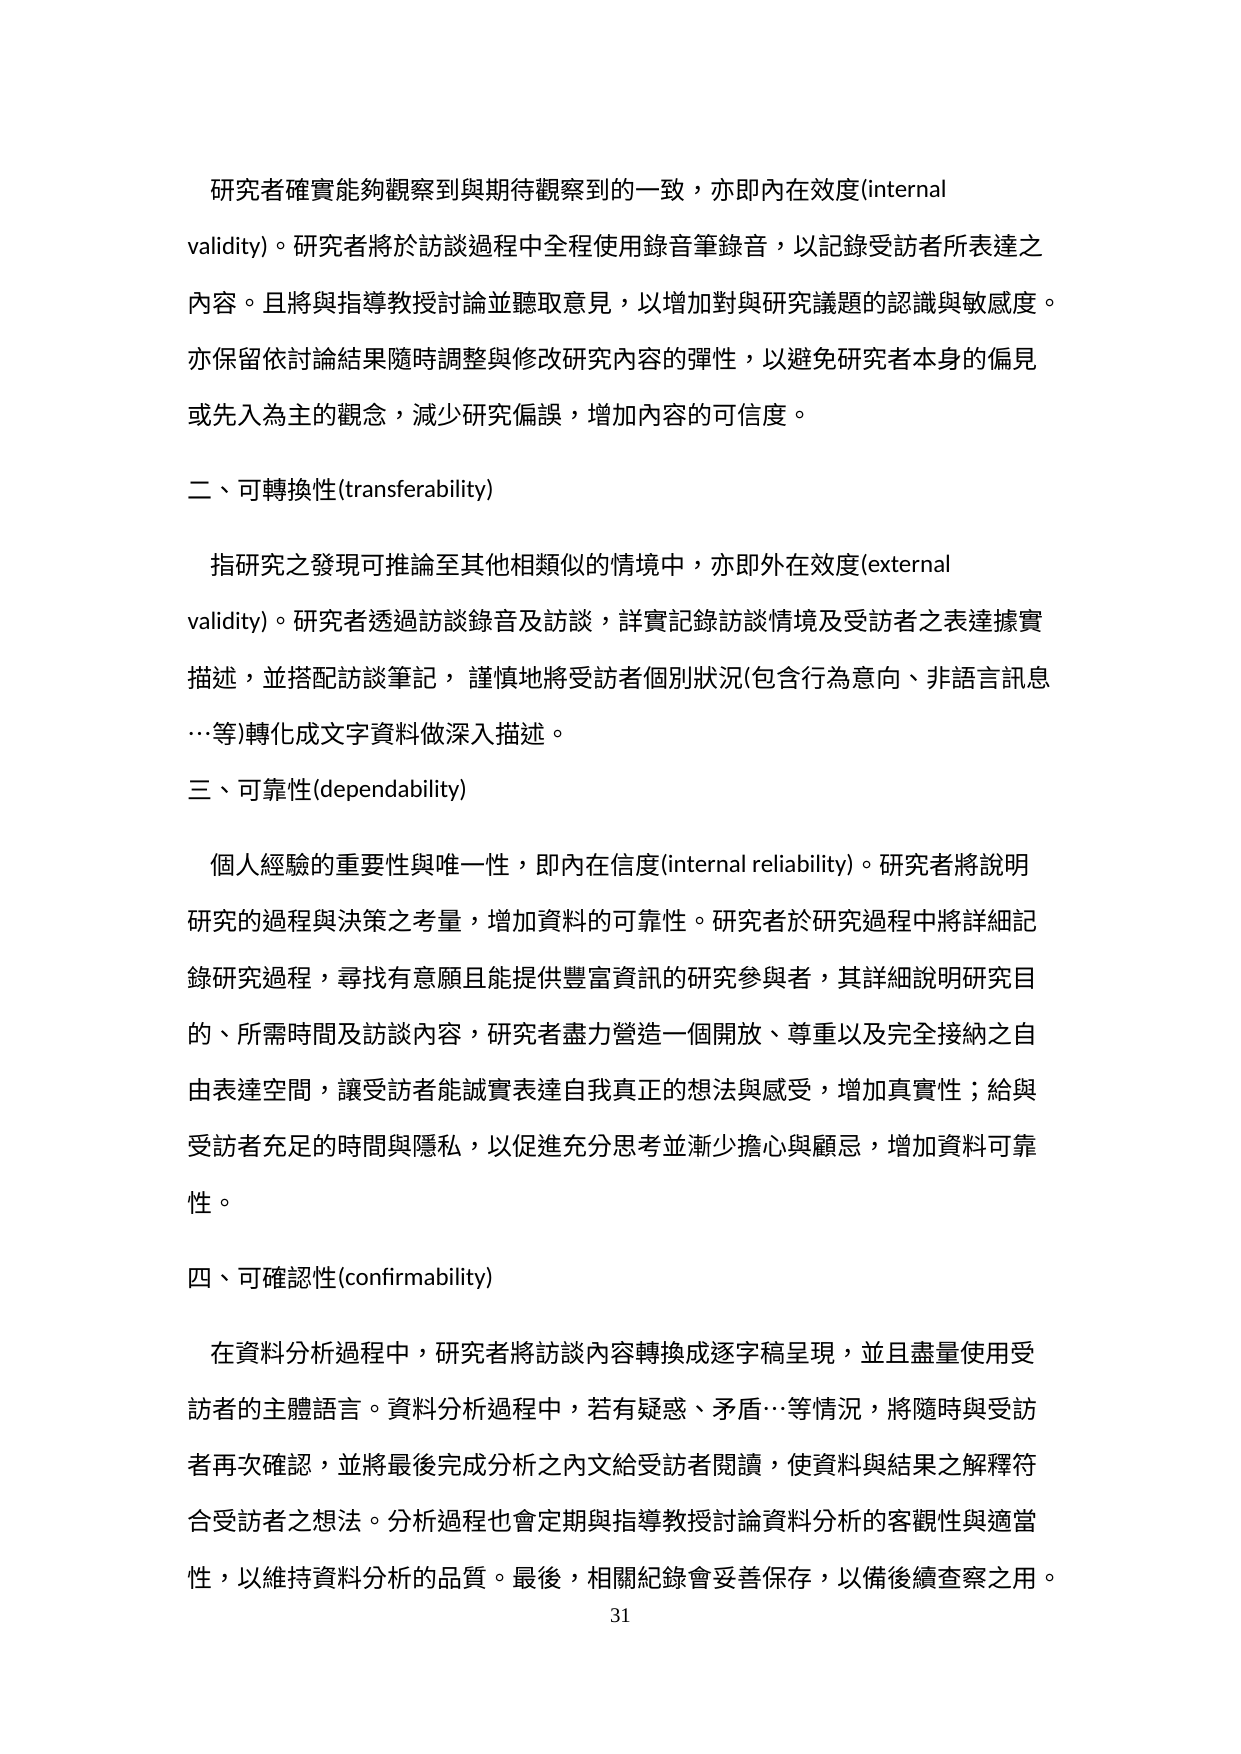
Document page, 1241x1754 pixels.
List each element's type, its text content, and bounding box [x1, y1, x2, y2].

text 二、可轉換性(transferability) [187, 464, 1053, 501]
text 指研究之發現可推論至其他相類似的情境中，亦即外在效度(external validity)。研究者透過訪談錄音及訪談，詳實記錄訪談情境及受訪者之表達據實描述，並搭配訪談筆記， 謹慎地將受訪者個別狀況(包含行為意向、非語言訊息…等)轉化成文字資料做深入描述。 [187, 539, 1053, 745]
text 三、可靠性(dependability) [187, 764, 1053, 801]
text 四、可確認性(confirmability) [187, 1251, 1053, 1289]
text 個人經驗的重要性與唯一性，即內在信度(internal reliability)。研究者將說明研究的過程與決策之考量，增加資料的可靠性。研究者於研究過程中將詳細記錄研究過程，尋找有意願且能提供豐富資訊的研究參與者，其詳細說明研究目的、所需時間及訪談內容，研究者盡力營造一個開放、尊重以及完全接納之自由表達空間，讓受訪者能誠實表達自我真正的想法與感受，增加真實性；給與受訪者充足的時間與隱私，以促進充分思考並漸少擔心與顧忌，增加資料可靠性。 [187, 839, 1053, 1214]
text 在資料分析過程中，研究者將訪談內容轉換成逐字稿呈現，並且盡量使用受訪者的主體語言。資料分析過程中，若有疑惑、矛盾…等情況，將隨時與受訪者再次確認，並將最後完成分析之內文給受訪者閱讀，使資料與結果之解釋符合受訪者之想法。分析過程也會定期與指導教授討論資料分析的客觀性與適當性，以維持資料分析的品質。最後，相關紀錄會妥善保存，以備後續查察之用。 [187, 1326, 1053, 1589]
text 研究者確實能夠觀察到與期待觀察到的一致，亦即內在效度(internal validity)。研究者將於訪談過程中全程使用錄音筆錄音，以記錄受訪者所表達之內容。且將與指導教授討論並聽取意見，以增加對與研究議題的認識與敏感度。亦保留依討論結果隨時調整與修改研究內容的彈性，以避免研究者本身的偏見或先入為主的觀念，減少研究偏誤，增加內容的可信度。 [187, 164, 1053, 426]
